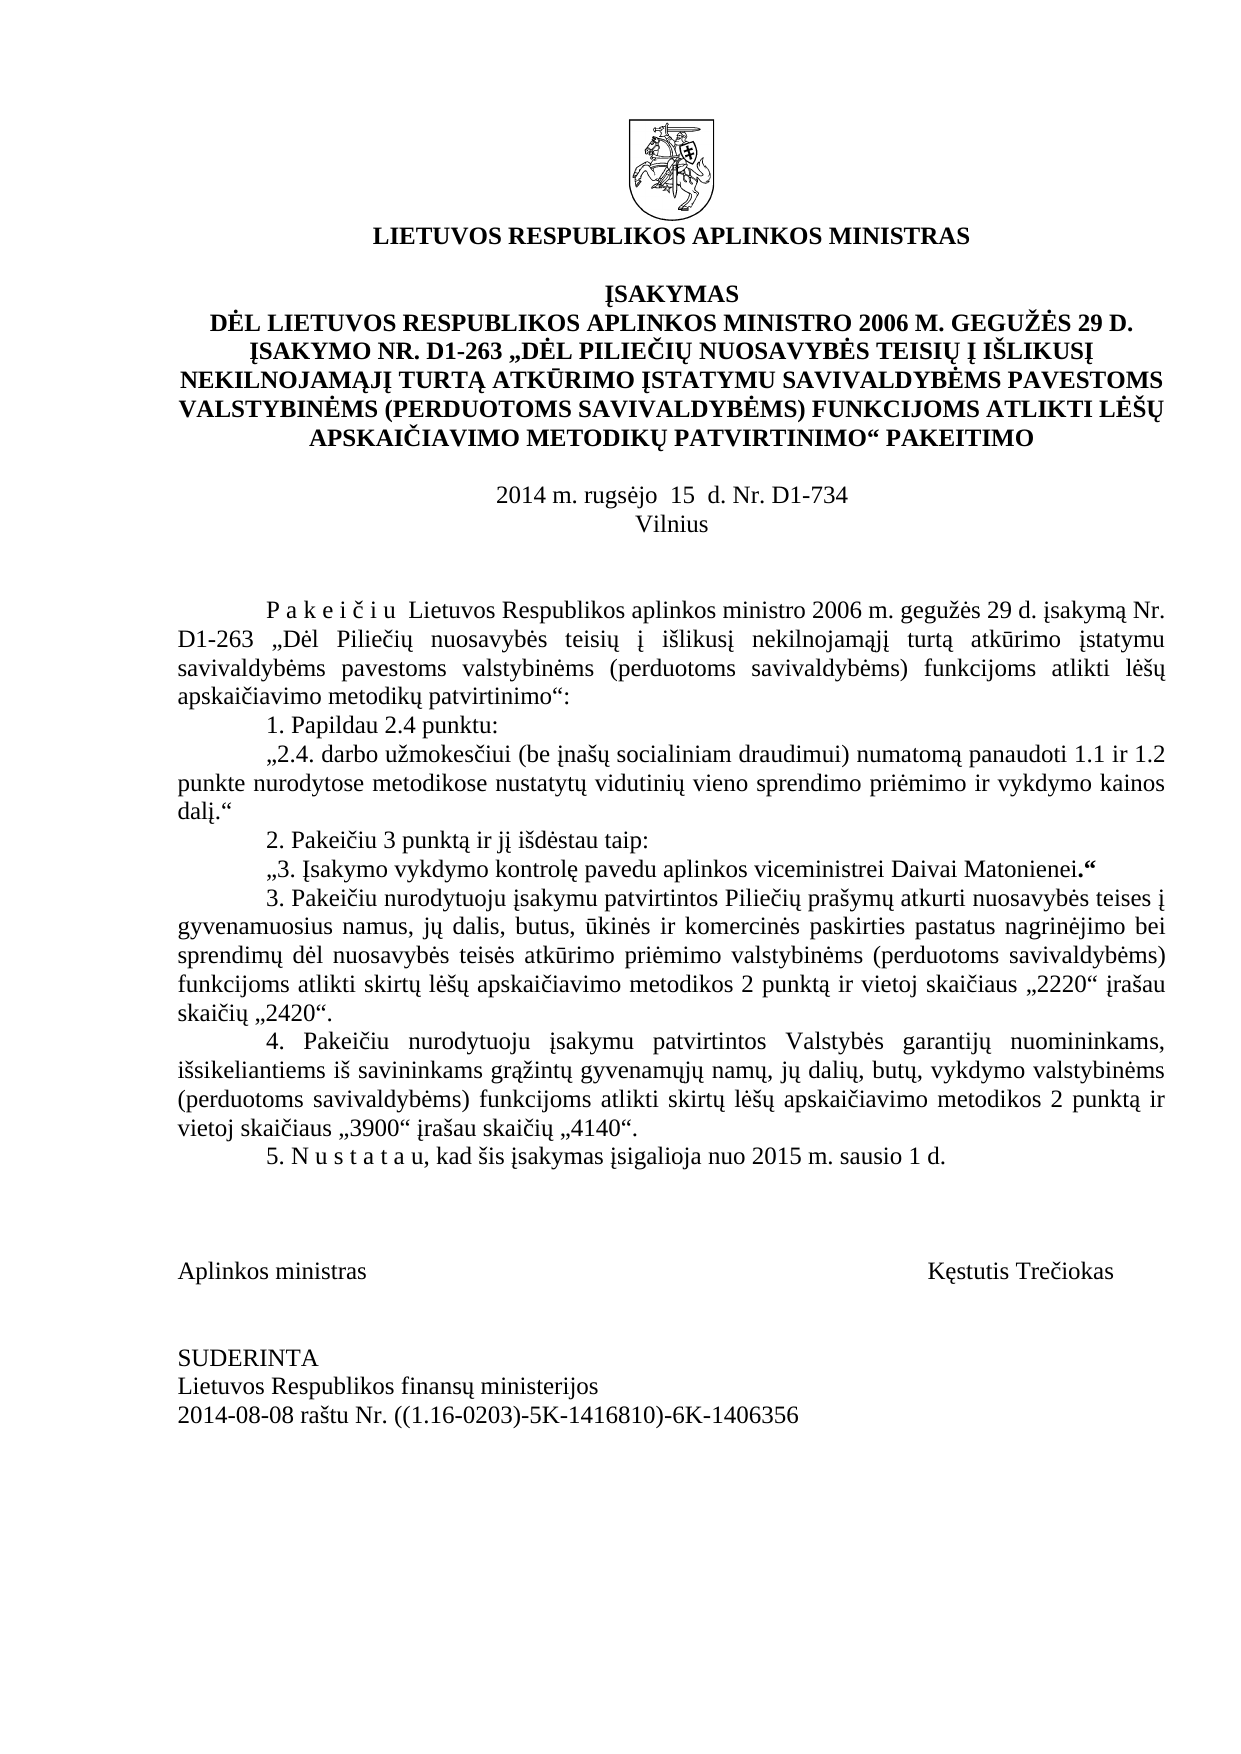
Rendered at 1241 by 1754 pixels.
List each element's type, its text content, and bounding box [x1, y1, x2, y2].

text Aplinkos ministras Kęstutis Trečiokas [177, 1256, 1166, 1285]
text ĮSAKYMAS [177, 279, 1166, 308]
text P a k e i č i u Lietuvos Respublikos aplinkos ministro 2006 m. gegužės 29 d. įsakymą Nr. D1-263 „Dėl Piliečių nuosavybės teisių į išlikusį nekilnojamąjį turtą atkūrimo įstatymu savivaldybėms pavestoms valstybinėms (perduotoms savivaldybėms) funkcijoms atlikti lėšų apskaičiavimo metodikų patvirtinimo“: [177, 595, 1166, 710]
text 2. Pakeičiu 3 punktą ir jį išdėstau taip: [177, 825, 1166, 854]
text 2014-08-08 raštu Nr. ((1.16-0203)-5K-1416810)-6K-1406356 [177, 1400, 1166, 1429]
text 1. Papildau 2.4 punktu: [177, 710, 1166, 739]
text 4. Pakeičiu nurodytuoju įsakymu patvirtintos Valstybės garantijų nuomininkams, išsikeliantiems iš savininkams grąžintų gyvenamųjų namų, jų dalių, butų, vykdymo valstybinėms (perduotoms savivaldybėms) funkcijoms atlikti skirtų lėšų apskaičiavimo metodikos 2 punktą ir vietoj skaičiaus „3900“ įrašau skaičių „4140“. [177, 1026, 1166, 1141]
text SUDERINTA [177, 1343, 1166, 1371]
text Lietuvos Respublikos finansų ministerijos [177, 1371, 1166, 1400]
text DĖL LIETUVOS RESPUBLIKOS APLINKOS MINISTRO 2006 M. GEGUŽĖS 29 D. ĮSAKYMO NR. D1-263 „DĖL PILIEČIŲ NUOSAVYBĖS TEISIŲ Į IŠLIKUSĮ NEKILNOJAMĄJĮ TURTĄ ATKŪRIMO ĮSTATYMU SAVIVALDYBĖMS PAVESTOMS VALSTYBINĖMS (PERDUOTOMS SAVIVALDYBĖMS) FUNKCIJOMS ATLIKTI LĖŠŲ APSKAIČIAVIMO METODIKŲ PATVIRTINIMO“ PAKEITIMO [177, 308, 1166, 451]
text Vilnius [177, 509, 1166, 538]
text 2014 m. rugsėjo 15 d. Nr. D1-734 [177, 480, 1166, 509]
text „2.4. darbo užmokesčiui (be įnašų socialiniam draudimui) numatomą panaudoti 1.1 ir 1.2 punkte nurodytose metodikose nustatytų vidutinių vieno sprendimo priėmimo ir vykdymo kainos dalį.“ [177, 739, 1166, 825]
text 5. N u s t a t a u, kad šis įsakymas įsigalioja nuo 2015 m. sausio 1 d. [177, 1141, 1166, 1170]
text 3. Pakeičiu nurodytuoju įsakymu patvirtintos Piliečių prašymų atkurti nuosavybės teises į gyvenamuosius namus, jų dalis, butus, ūkinės ir komercinės paskirties pastatus nagrinėjimo bei sprendimų dėl nuosavybės teisės atkūrimo priėmimo valstybinėms (perduotoms savivaldybėms) funkcijoms atlikti skirtų lėšų apskaičiavimo metodikos 2 punktą ir vietoj skaičiaus „2220“ įrašau skaičių „2420“. [177, 883, 1166, 1026]
text LIETUVOS RESPUBLIKOS APLINKOS MINISTRAS [177, 221, 1166, 250]
text „3. Įsakymo vykdymo kontrolę pavedu aplinkos viceministrei Daivai Matonienei.“ [177, 854, 1166, 883]
